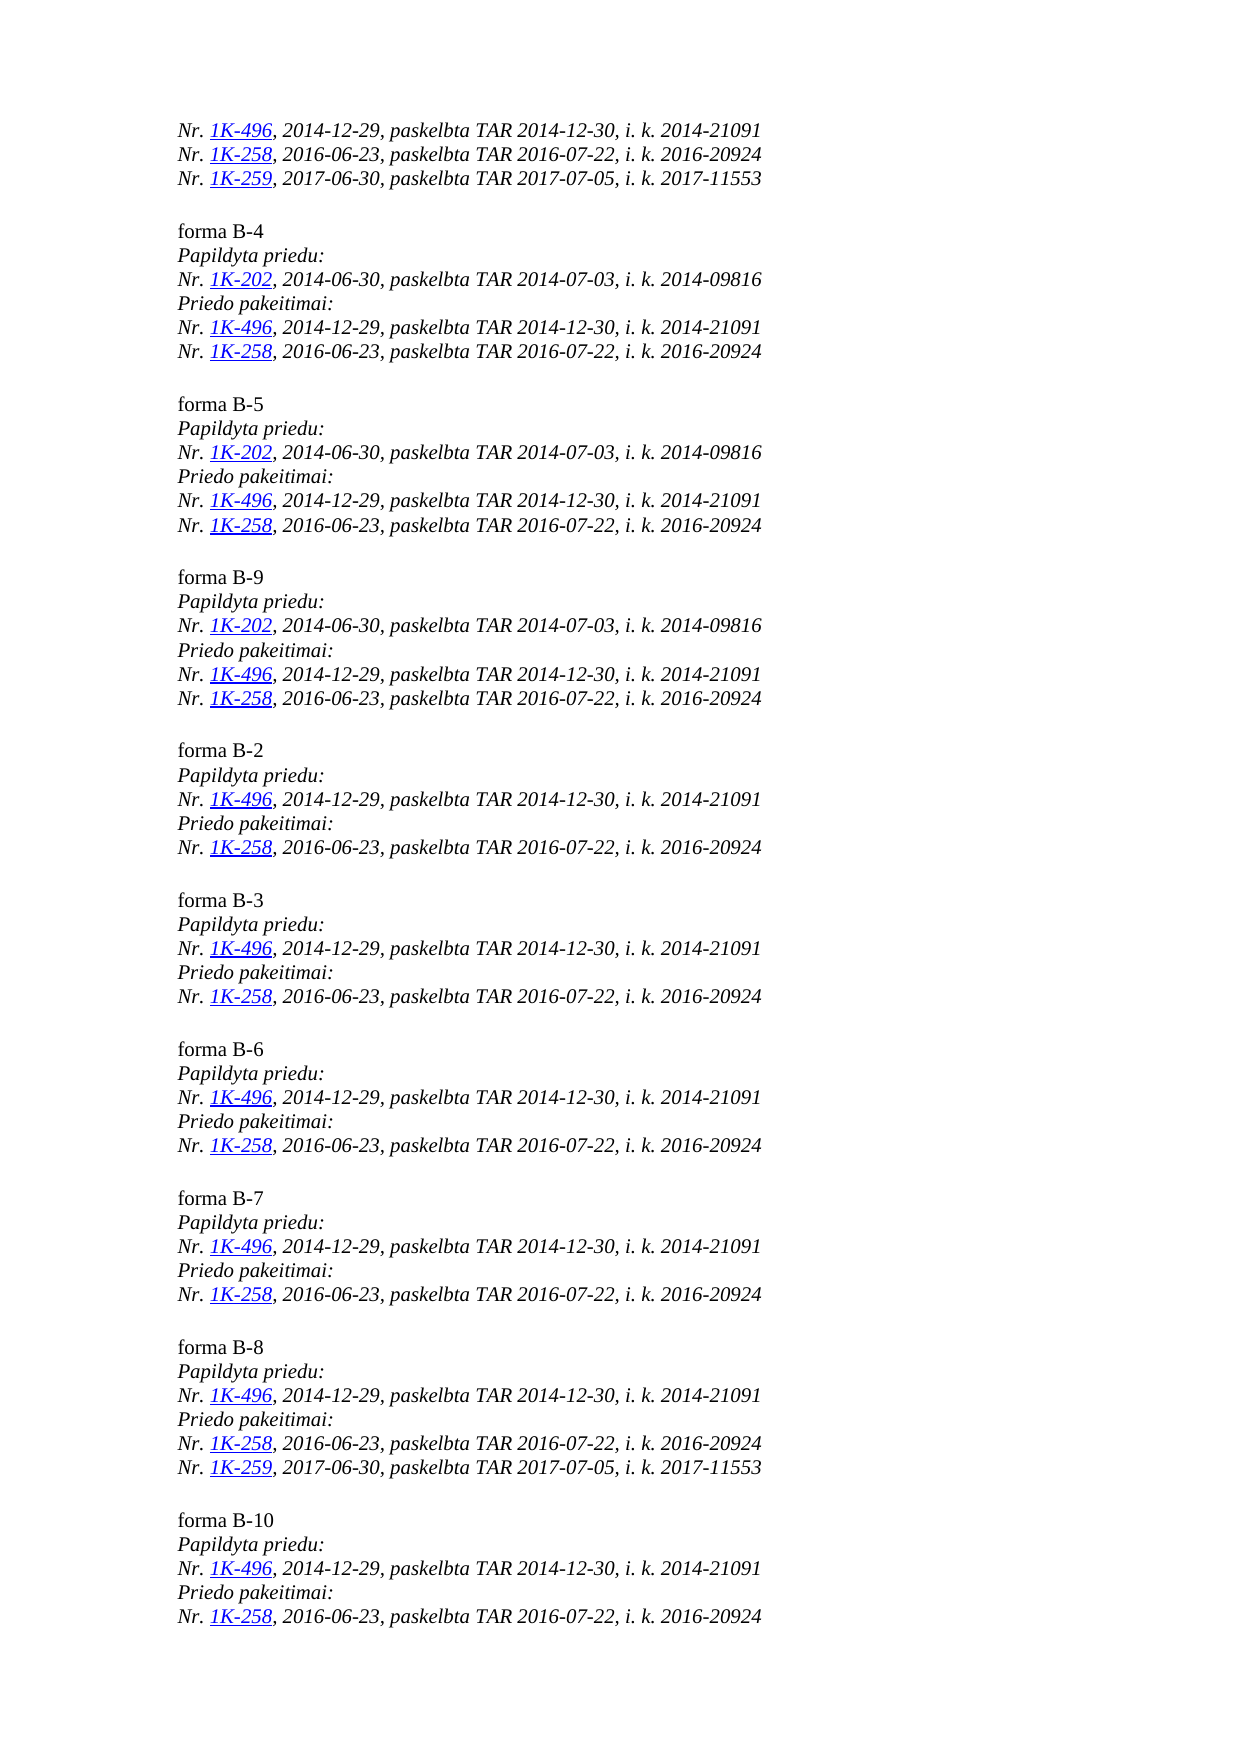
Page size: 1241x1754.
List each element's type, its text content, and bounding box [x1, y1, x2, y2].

text Priedo pakeitimai: [177, 1407, 1122, 1431]
text Nr. 1K-202, 2014-06-30, paskelbta TAR 2014-07-03, i. k. 2014-09816 [177, 613, 1122, 637]
text forma B-3 [177, 887, 1122, 912]
text Papildyta priedu: [177, 1210, 1122, 1234]
text Nr. 1K-496, 2014-12-29, paskelbta TAR 2014-12-30, i. k. 2014-21091 [177, 1234, 1122, 1258]
text Priedo pakeitimai: [177, 1258, 1122, 1282]
text forma B-5 [177, 392, 1122, 416]
text Papildyta priedu: [177, 1061, 1122, 1085]
text Nr. 1K-496, 2014-12-29, paskelbta TAR 2014-12-30, i. k. 2014-21091 [177, 1383, 1122, 1407]
text forma B-8 [177, 1335, 1122, 1359]
text Priedo pakeitimai: [177, 1580, 1122, 1604]
text Nr. 1K-258, 2016-06-23, paskelbta TAR 2016-07-22, i. k. 2016-20924 [177, 984, 1122, 1008]
text Priedo pakeitimai: [177, 811, 1122, 835]
text Nr. 1K-496, 2014-12-29, paskelbta TAR 2014-12-30, i. k. 2014-21091 [177, 1556, 1122, 1580]
text Nr. 1K-259, 2017-06-30, paskelbta TAR 2017-07-05, i. k. 2017-11553 [177, 166, 1122, 190]
text Nr. 1K-258, 2016-06-23, paskelbta TAR 2016-07-22, i. k. 2016-20924 [177, 686, 1122, 710]
text Papildyta priedu: [177, 1532, 1122, 1556]
text Nr. 1K-258, 2016-06-23, paskelbta TAR 2016-07-22, i. k. 2016-20924 [177, 1282, 1122, 1306]
text Nr. 1K-258, 2016-06-23, paskelbta TAR 2016-07-22, i. k. 2016-20924 [177, 835, 1122, 859]
text Nr. 1K-258, 2016-06-23, paskelbta TAR 2016-07-22, i. k. 2016-20924 [177, 142, 1122, 166]
text Nr. 1K-258, 2016-06-23, paskelbta TAR 2016-07-22, i. k. 2016-20924 [177, 1431, 1122, 1455]
text Nr. 1K-258, 2016-06-23, paskelbta TAR 2016-07-22, i. k. 2016-20924 [177, 512, 1122, 537]
text Nr. 1K-202, 2014-06-30, paskelbta TAR 2014-07-03, i. k. 2014-09816 [177, 440, 1122, 464]
text Nr. 1K-202, 2014-06-30, paskelbta TAR 2014-07-03, i. k. 2014-09816 [177, 267, 1122, 291]
text Nr. 1K-258, 2016-06-23, paskelbta TAR 2016-07-22, i. k. 2016-20924 [177, 1604, 1122, 1628]
text forma B-4 [177, 219, 1122, 243]
text forma B-7 [177, 1186, 1122, 1210]
text Papildyta priedu: [177, 243, 1122, 267]
text Priedo pakeitimai: [177, 960, 1122, 984]
text Nr. 1K-496, 2014-12-29, paskelbta TAR 2014-12-30, i. k. 2014-21091 [177, 1085, 1122, 1109]
text Priedo pakeitimai: [177, 464, 1122, 488]
text forma B-6 [177, 1037, 1122, 1061]
text Papildyta priedu: [177, 589, 1122, 613]
text Nr. 1K-259, 2017-06-30, paskelbta TAR 2017-07-05, i. k. 2017-11553 [177, 1455, 1122, 1479]
text Nr. 1K-496, 2014-12-29, paskelbta TAR 2014-12-30, i. k. 2014-21091 [177, 662, 1122, 686]
text Nr. 1K-496, 2014-12-29, paskelbta TAR 2014-12-30, i. k. 2014-21091 [177, 118, 1122, 142]
text forma B-9 [177, 565, 1122, 589]
text Priedo pakeitimai: [177, 291, 1122, 315]
text Papildyta priedu: [177, 762, 1122, 787]
text Papildyta priedu: [177, 416, 1122, 440]
text Nr. 1K-258, 2016-06-23, paskelbta TAR 2016-07-22, i. k. 2016-20924 [177, 1133, 1122, 1157]
text Nr. 1K-258, 2016-06-23, paskelbta TAR 2016-07-22, i. k. 2016-20924 [177, 339, 1122, 363]
text Papildyta priedu: [177, 1359, 1122, 1383]
text Priedo pakeitimai: [177, 637, 1122, 662]
text Nr. 1K-496, 2014-12-29, paskelbta TAR 2014-12-30, i. k. 2014-21091 [177, 936, 1122, 960]
text Nr. 1K-496, 2014-12-29, paskelbta TAR 2014-12-30, i. k. 2014-21091 [177, 488, 1122, 512]
text Nr. 1K-496, 2014-12-29, paskelbta TAR 2014-12-30, i. k. 2014-21091 [177, 315, 1122, 339]
text Priedo pakeitimai: [177, 1109, 1122, 1133]
text forma B-2 [177, 738, 1122, 762]
text Papildyta priedu: [177, 912, 1122, 936]
text forma B-10 [177, 1508, 1122, 1532]
text Nr. 1K-496, 2014-12-29, paskelbta TAR 2014-12-30, i. k. 2014-21091 [177, 787, 1122, 811]
